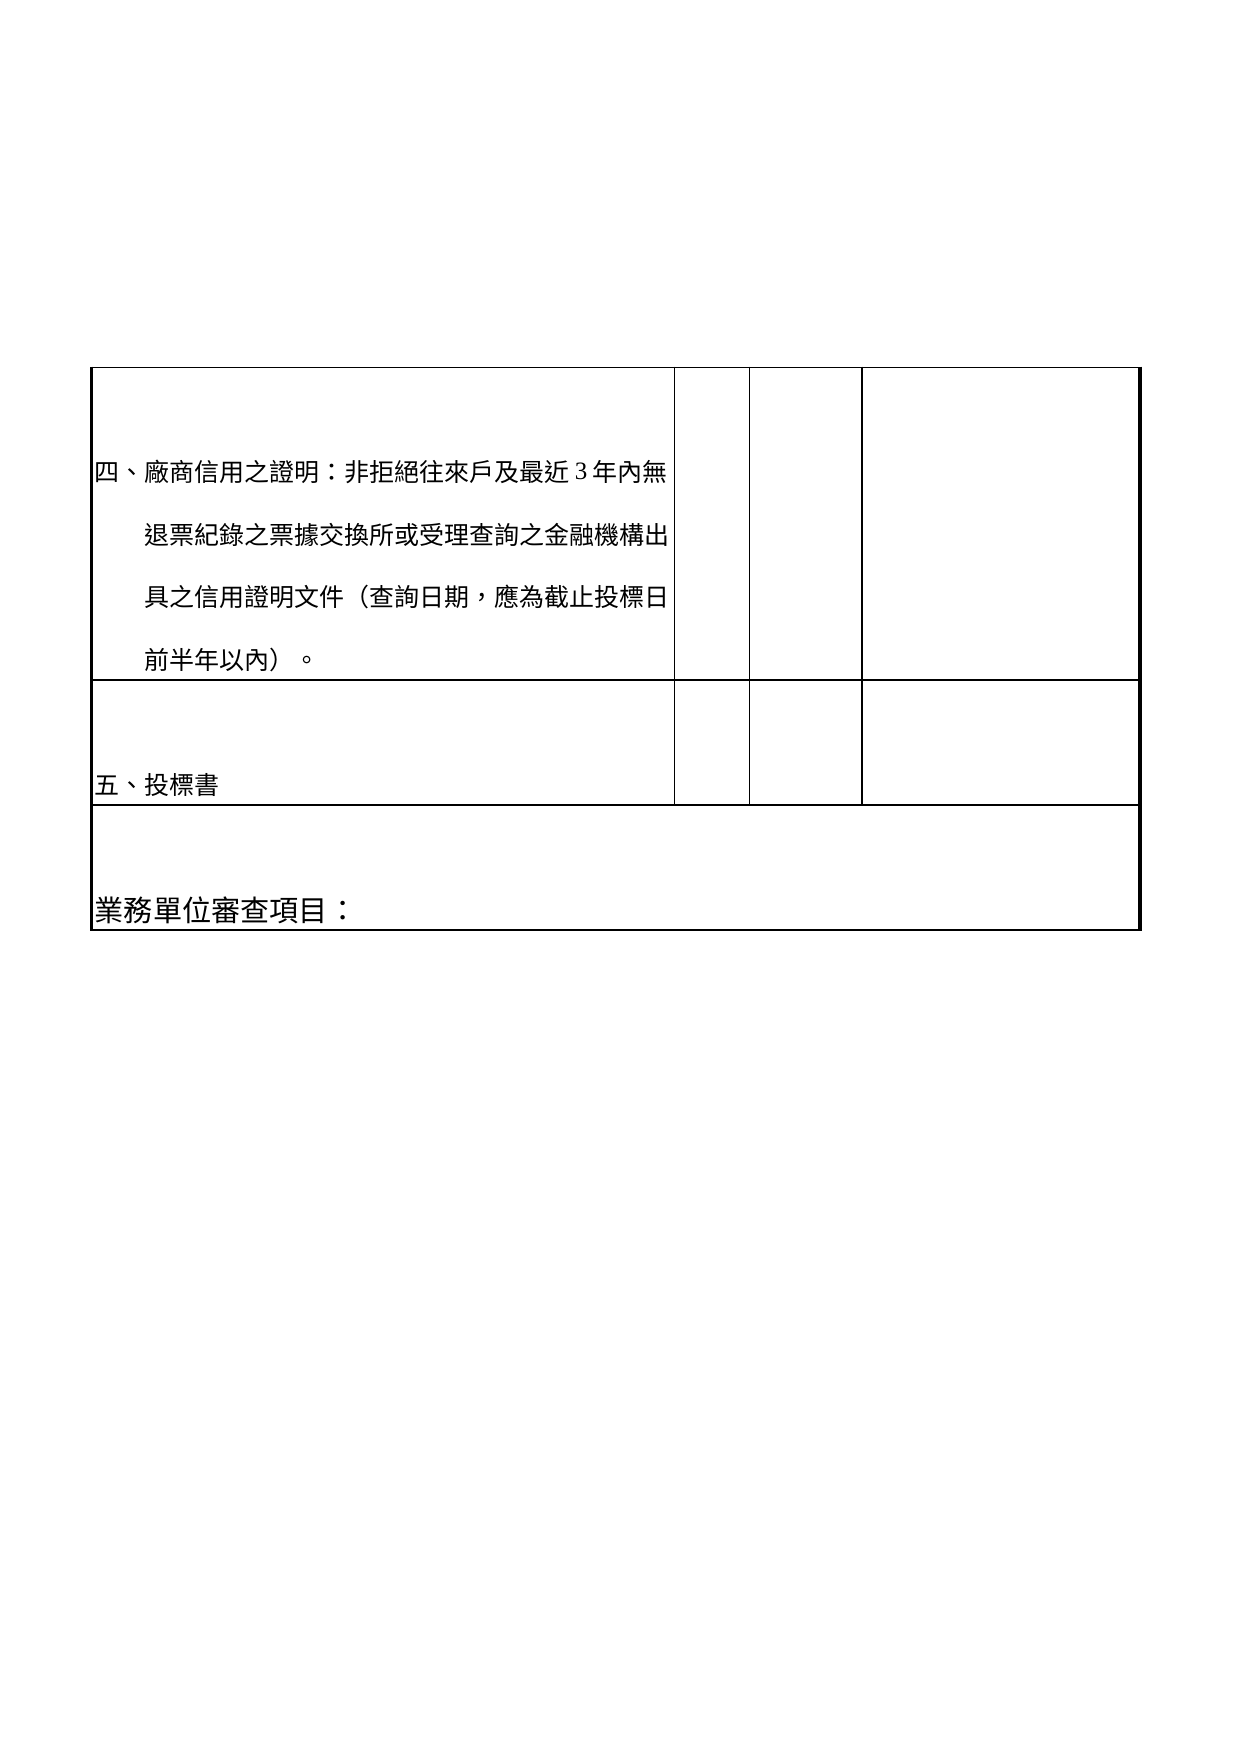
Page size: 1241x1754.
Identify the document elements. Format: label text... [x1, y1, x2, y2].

table_cell 五、投標書 [93, 681, 674, 804]
table_cell [750, 681, 861, 804]
table_cell [863, 681, 1138, 804]
table_cell [675, 368, 749, 679]
table_cell 業務單位審查項目： [93, 806, 1138, 929]
table_cell [863, 368, 1138, 679]
table_cell 四、廠商信用之證明：非拒絕往來戶及最近3年內無退票紀錄之票據交換所或受理查詢之金融機構出具之信用證明文件（查詢日期，應為截止投標日前半年以內）。 [93, 368, 674, 679]
table_cell [750, 368, 861, 679]
table_cell [675, 681, 749, 804]
